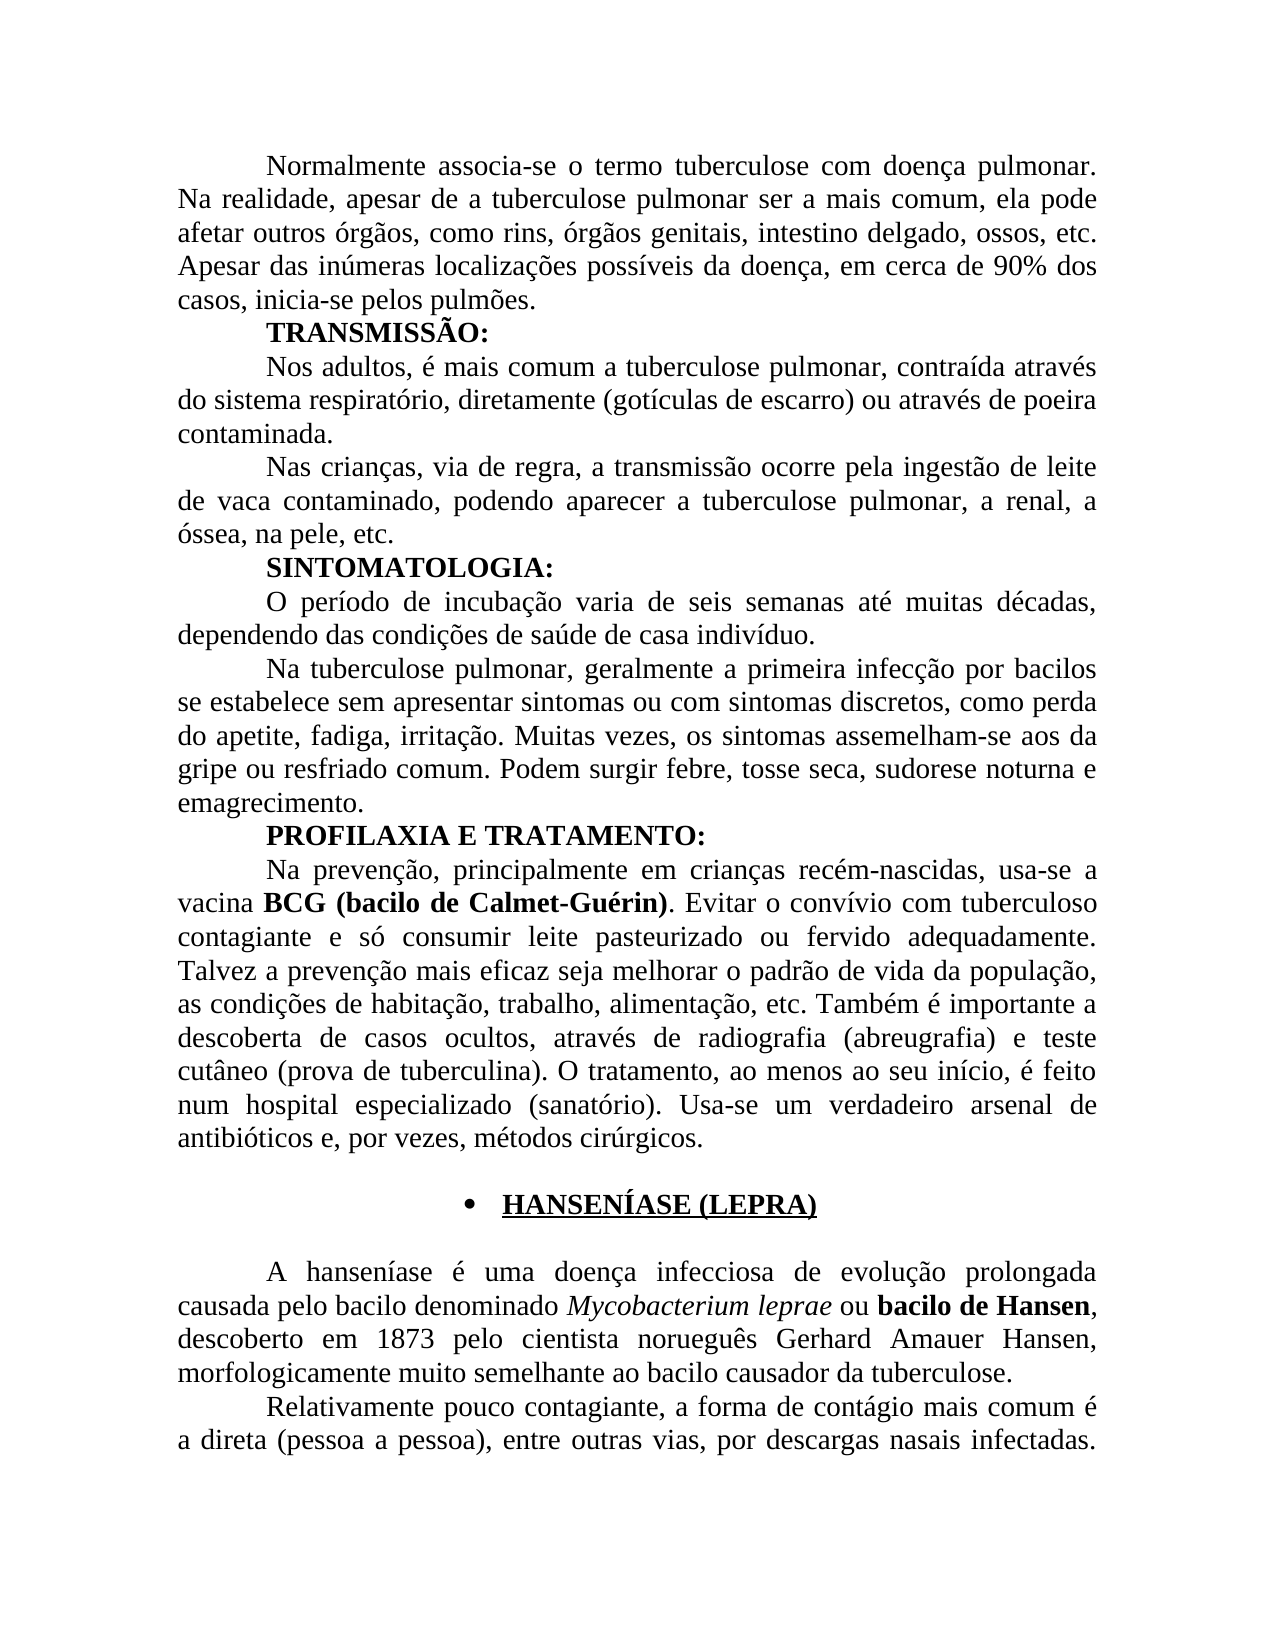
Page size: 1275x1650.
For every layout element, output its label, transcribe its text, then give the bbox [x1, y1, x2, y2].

text TRANSMISSÃO: [177, 315, 1098, 349]
text PROFILAXIA E TRATAMENTO: [177, 818, 1098, 852]
text A hanseníase é uma doença infecciosa de evolução prolongada causada pelo bacilo denominado Mycobacterium leprae ou bacilo de Hansen, descoberto em 1873 pelo cientista norueguês Gerhard Amauer Hansen, morfologicamente muito semelhante ao bacilo causador da tuberculose. [177, 1254, 1098, 1389]
text Relativamente pouco contagiante, a forma de contágio mais comum é a direta (pessoa a pessoa), entre outras vias, por descargas nasais infectadas. [177, 1389, 1098, 1456]
text O período de incubação varia de seis semanas até muitas décadas, dependendo das condições de saúde de casa indivíduo. [177, 584, 1098, 651]
text Normalmente associa-se o termo tuberculose com doença pulmonar. Na realidade, apesar de a tuberculose pulmonar ser a mais comum, ela pode afetar outros órgãos, como rins, órgãos genitais, intestino delgado, ossos, etc. Apesar das inúmeras localizações possíveis da doença, em cerca de 90% dos casos, inicia-se pelos pulmões. [177, 148, 1098, 315]
text Na prevenção, principalmente em crianças recém-nascidas, usa-se a vacina BCG (bacilo de Calmet-Guérin). Evitar o convívio com tuberculoso contagiante e só consumir leite pasteurizado ou fervido adequadamente. Talvez a prevenção mais eficaz seja melhorar o padrão de vida da população, as condições de habitação, trabalho, alimentação, etc. Também é importante a descoberta de casos ocultos, através de radiografia (abreugrafia) e teste cutâneo (prova de tuberculina). O tratamento, ao menos ao seu início, é feito num hospital especializado (sanatório). Usa-se um verdadeiro arsenal de antibióticos e, por vezes, métodos cirúrgicos. [177, 852, 1098, 1154]
text Na tuberculose pulmonar, geralmente a primeira infecção por bacilos se estabelece sem apresentar sintomas ou com sintomas discretos, como perda do apetite, fadiga, irritação. Muitas vezes, os sintomas assemelham-se aos da gripe ou resfriado comum. Podem surgir febre, tosse seca, sudorese noturna e emagrecimento. [177, 651, 1098, 818]
text SINTOMATOLOGIA: [177, 550, 1098, 584]
text Nos adultos, é mais comum a tuberculose pulmonar, contraída através do sistema respiratório, diretamente (gotículas de escarro) ou através de poeira contaminada. [177, 349, 1098, 449]
list HANSENÍASE (LEPRA) [184, 1187, 1098, 1221]
text Nas crianças, via de regra, a transmissão ocorre pela ingestão de leite de vaca contaminado, podendo aparecer a tuberculose pulmonar, a renal, a óssea, na pele, etc. [177, 449, 1098, 550]
